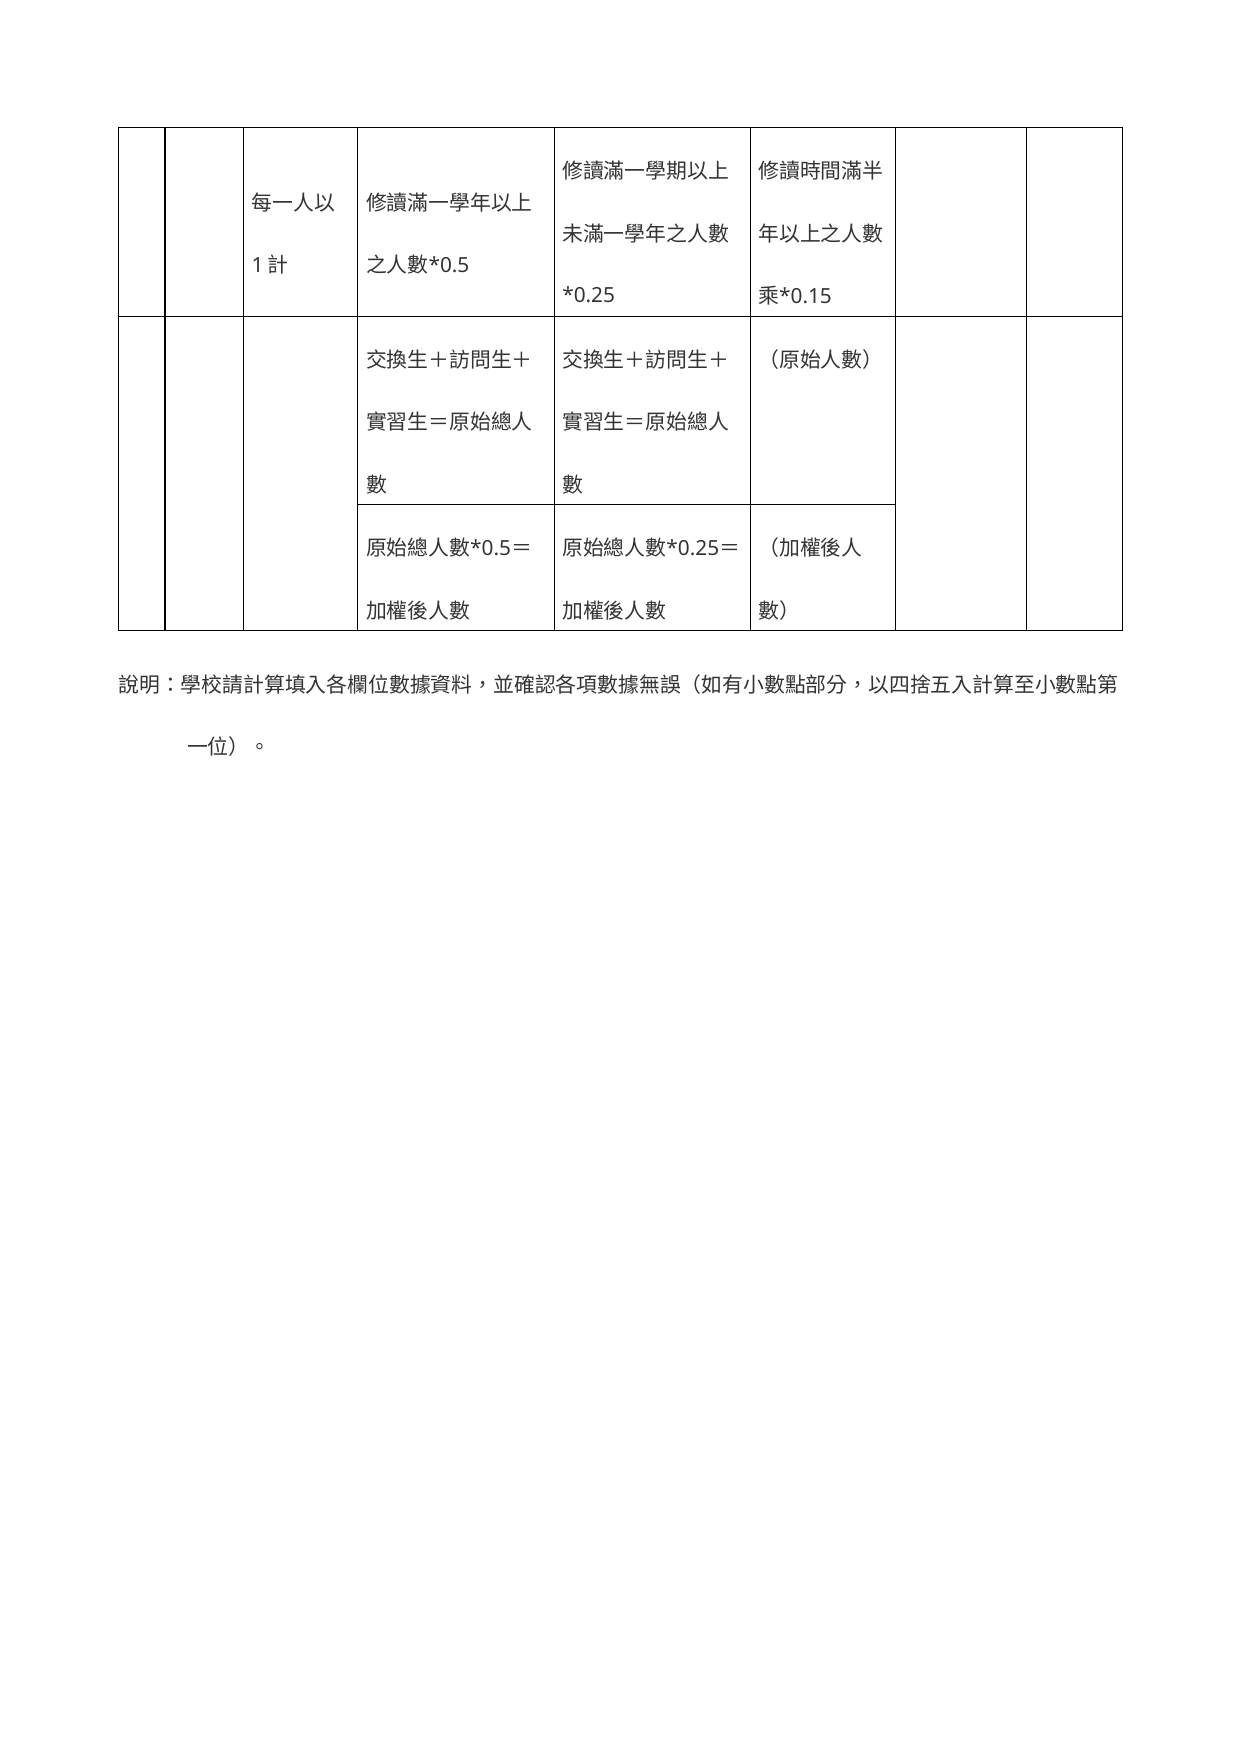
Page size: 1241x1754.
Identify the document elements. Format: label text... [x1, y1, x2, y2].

table_cell 交換生＋訪問生＋實習生＝原始總人數 [555, 317, 750, 504]
table_cell 原始總人數*0.5＝ 加權後人數 [358, 505, 554, 630]
table_cell 修讀時間滿半年以上之人數乘*0.15 [751, 128, 895, 316]
table_cell 交換生＋訪問生＋實習生＝原始總人數 [358, 317, 554, 504]
table_cell 每一人以1計 [244, 128, 357, 316]
table_header [896, 128, 1026, 316]
table_cell 修讀滿一學年以上之人數*0.5 [358, 128, 554, 316]
table_cell 修讀滿一學期以上未滿一學年之人數*0.25 [555, 128, 750, 316]
table_header [119, 128, 164, 316]
table_header [1027, 128, 1122, 316]
table_cell [1027, 317, 1122, 630]
table_cell [244, 317, 357, 630]
table_cell （加權後人數） [751, 505, 895, 630]
table_cell [166, 317, 243, 630]
table_header [166, 128, 243, 316]
table_cell [896, 317, 1026, 630]
table_cell （原始人數） [751, 317, 895, 504]
text 說明：學校請計算填入各欄位數據資料，並確認各項數據無誤（如有小數點部分，以四捨五入計算至小數點第一位）。 [118, 642, 1122, 767]
table_cell [119, 317, 164, 630]
table_cell 原始總人數*0.25＝ 加權後人數 [555, 505, 750, 630]
